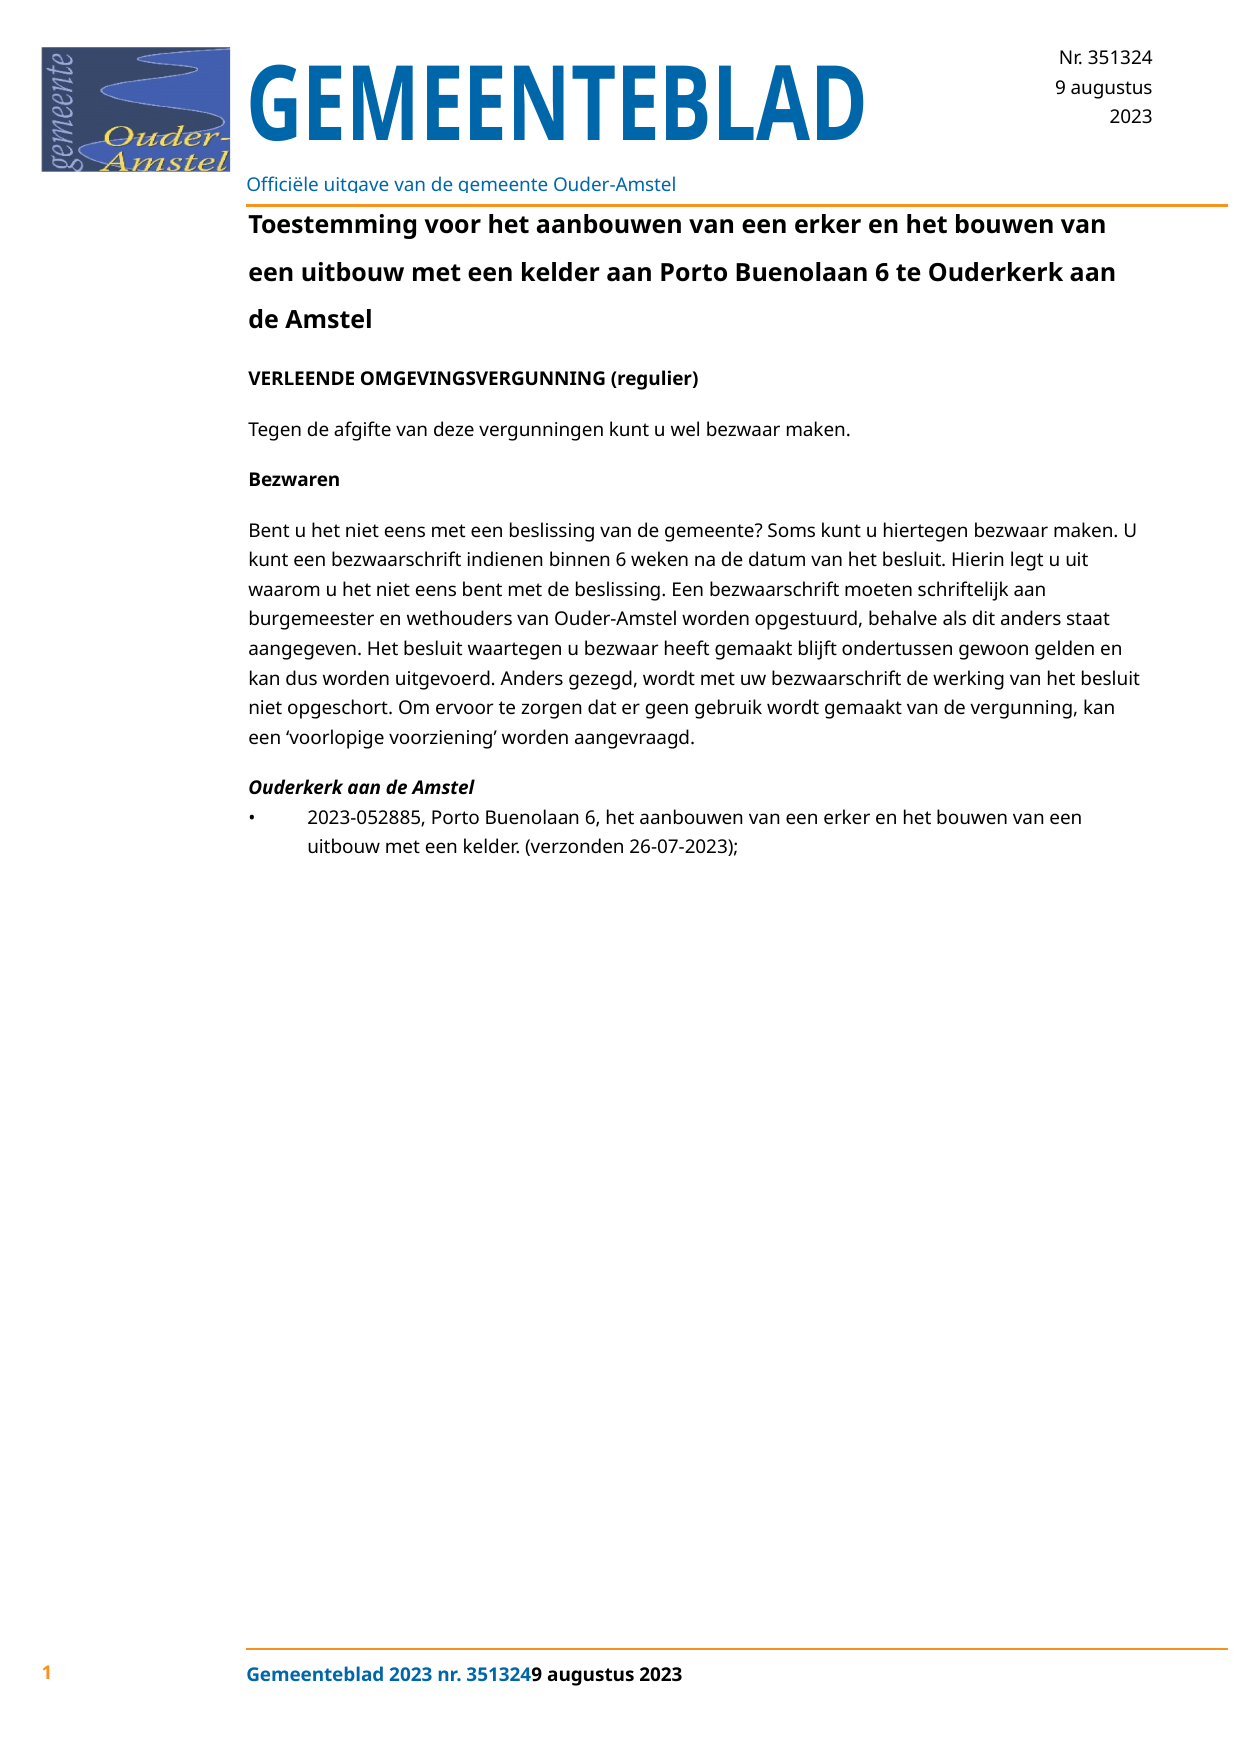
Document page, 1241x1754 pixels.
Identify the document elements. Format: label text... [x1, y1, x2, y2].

text Tegen de afgifte van deze vergunningen kunt u wel bezwaar maken. [248, 416, 1152, 442]
text Toestemming voor het aanbouwen van een erker en het bouwen van een uitbouw met een kelder aan Porto Buenolaan 6 te Ouderkerk aan de Amstel [248, 207, 1152, 336]
text Bezwaren [248, 466, 1152, 492]
text Ouderkerk aan de Amstel [248, 774, 1152, 800]
text VERLEENDE OMGEVINGSVERGUNNING (regulier) [248, 366, 1152, 391]
picture [41, 47, 231, 172]
text Bent u het niet eens met een beslissing van de gemeente? Soms kunt u hiertegen bezwaar maken. U kunt een bezwaarschrift indienen binnen 6 weken na de datum van het besluit. Hierin legt u uit waarom u het niet eens bent met de beslissing. Een bezwaarschrift moeten schriftelijk aan burgemeester en wethouders van Ouder-Amstel worden opgestuurd, behalve als dit anders staat aangegeven. Het besluit waartegen u bezwaar heeft gemaakt blijft ondertussen gewoon gelden en kan dus worden uitgevoerd. Anders gezegd, wordt met uw bezwaarschrift de werking van het besluit niet opgeschort. Om ervoor te zorgen dat er geen gebruik wordt gemaakt van de vergunning, kan een ‘voorlopige voorziening’ worden aangevraagd. [248, 517, 1152, 749]
list 2023-052885, Porto Buenolaan 6, het aanbouwen van een erker en het bouwen van een uitbouw met een kelder. (verzonden 26-07-2023); [248, 804, 1152, 859]
